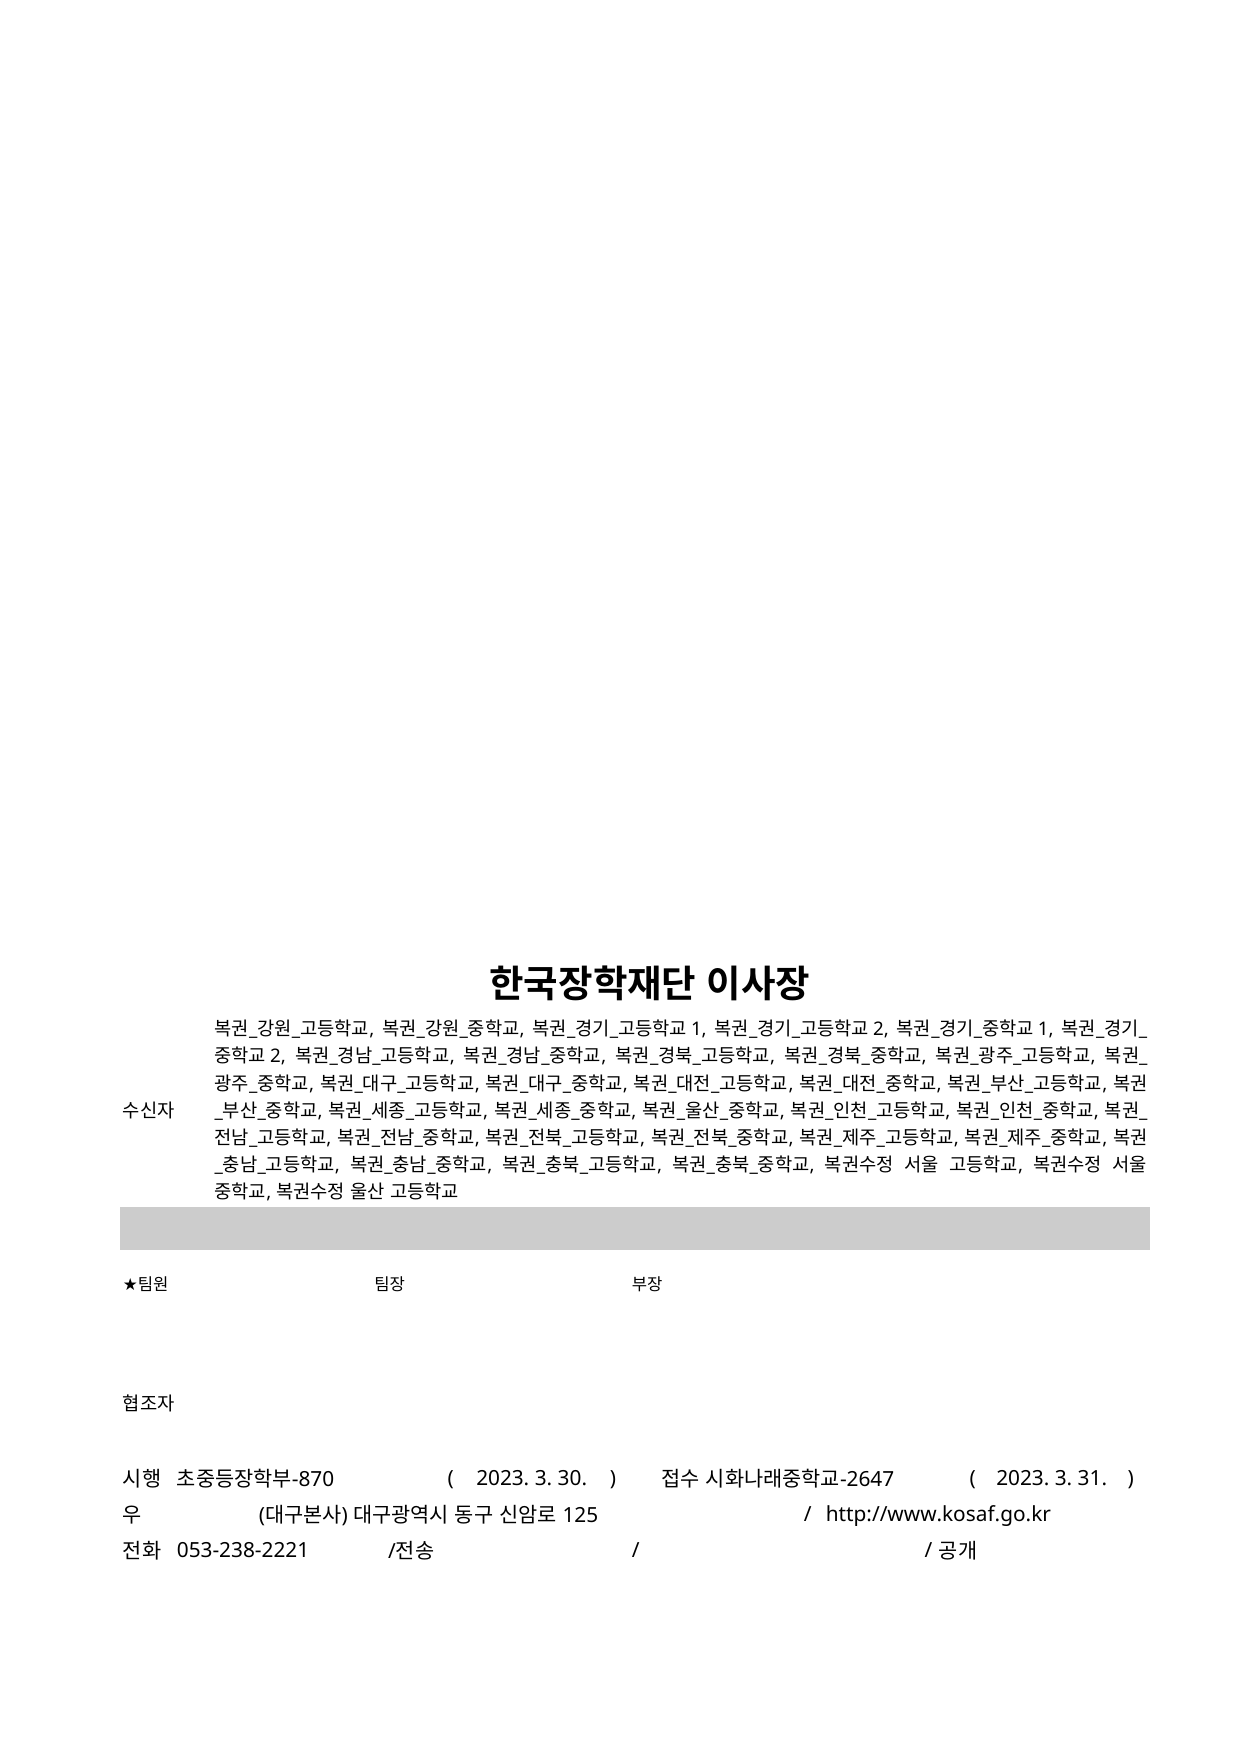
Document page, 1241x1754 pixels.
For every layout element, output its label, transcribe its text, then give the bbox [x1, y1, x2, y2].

table_cell /전송 [385, 1532, 450, 1568]
table_cell [250, 1250, 371, 1316]
table_cell [503, 1250, 629, 1316]
table_cell [629, 1316, 767, 1381]
table_header 한국장학재단 이사장 [315, 932, 984, 1011]
table_cell [671, 1423, 790, 1459]
table_cell [432, 1381, 552, 1423]
table_cell [910, 1381, 1030, 1423]
table_cell ) [607, 1459, 635, 1495]
table_cell [193, 1381, 315, 1423]
table_cell http://www.kosaf.go.kr [823, 1495, 1150, 1532]
table_cell ) [1125, 1459, 1150, 1495]
table_cell 시화나래중학교-2647 [703, 1459, 966, 1495]
table_cell [910, 1423, 1030, 1459]
table_header [985, 932, 1150, 1011]
table_cell 공개 [936, 1532, 1150, 1568]
table_cell [315, 1423, 432, 1459]
table_cell [1030, 1423, 1150, 1459]
table_cell [790, 1381, 910, 1423]
table_cell 수신자 [120, 1011, 211, 1207]
table_cell 전화 [120, 1532, 174, 1568]
table_cell 053-238-2221 [174, 1532, 385, 1568]
table_cell [1025, 1316, 1150, 1381]
table_cell [893, 1250, 1025, 1316]
table_cell [552, 1423, 671, 1459]
table_cell [1025, 1250, 1150, 1316]
table_cell 팀장 [371, 1250, 503, 1316]
table_cell [186, 1423, 315, 1459]
table_header [120, 932, 315, 1011]
table_cell [893, 1316, 1025, 1381]
table_cell [315, 1381, 432, 1423]
table_cell [450, 1532, 629, 1568]
table_cell [371, 1316, 503, 1381]
table_header [118, 900, 1152, 1619]
table_cell [671, 1381, 790, 1423]
table_cell ( [966, 1459, 978, 1495]
table_cell [503, 1316, 629, 1381]
table_cell ★팀원 [120, 1250, 249, 1316]
table_cell [641, 1532, 921, 1568]
table_cell [790, 1423, 910, 1459]
table_cell [120, 1207, 1150, 1250]
table_cell 2023. 3. 30. [456, 1459, 607, 1495]
table_cell 초중등장학부-870 [174, 1459, 444, 1495]
table_cell 복권_강원_고등학교, 복권_강원_중학교, 복권_경기_고등학교1, 복권_경기_고등학교2, 복권_경기_중학교1, 복권_경기_중학교2, 복권_경남_고등학교, 복권_경남_중학교, 복권_경북_고등학교, 복권_경북_중학교, 복권_광주_고등학교, 복권_광주_중학교, 복권_대구_고등학교, 복권_대구_중학교, 복권_대전_고등학교, 복권_대전_중학교, 복권_부산_고등학교, 복권_부산_중학교, 복권_세종_고등학교, 복권_세종_중학교, 복권_울산_중학교, 복권_인천_고등학교, 복권_인천_중학교, 복권_전남_고등학교, 복권_전남_중학교, 복권_전북_고등학교, 복권_전북_중학교, 복권_제주_고등학교, 복권_제주_중학교, 복권_충남_고등학교, 복권_충남_중학교, 복권_충북_고등학교, 복권_충북_중학교, 복권수정 서울 고등학교, 복권수정 서울 중학교, 복권수정 울산 고등학교 [211, 1011, 1150, 1207]
table_cell [432, 1423, 552, 1459]
table_cell [120, 1423, 186, 1459]
table_cell (대구본사) 대구광역시 동구 신암로 125 [256, 1495, 801, 1532]
table_cell 2023. 3. 31. [979, 1459, 1124, 1495]
table_cell [118, 1619, 1152, 1662]
table_cell [120, 1316, 249, 1381]
table_cell 시행 [120, 1459, 174, 1495]
table_cell [1030, 1381, 1150, 1423]
table_cell [250, 1316, 371, 1381]
table_cell [767, 1316, 893, 1381]
table_cell [552, 1381, 671, 1423]
table_cell [767, 1250, 893, 1316]
table_cell / [629, 1532, 641, 1568]
table_cell / [801, 1495, 823, 1532]
table_cell / [921, 1532, 936, 1568]
table_cell 부장 [629, 1250, 767, 1316]
table_cell ( [444, 1459, 456, 1495]
table_cell [154, 1495, 256, 1532]
table_cell 접수 [635, 1459, 703, 1495]
table_cell 우 [120, 1495, 154, 1532]
table_cell 협조자 [120, 1381, 193, 1423]
